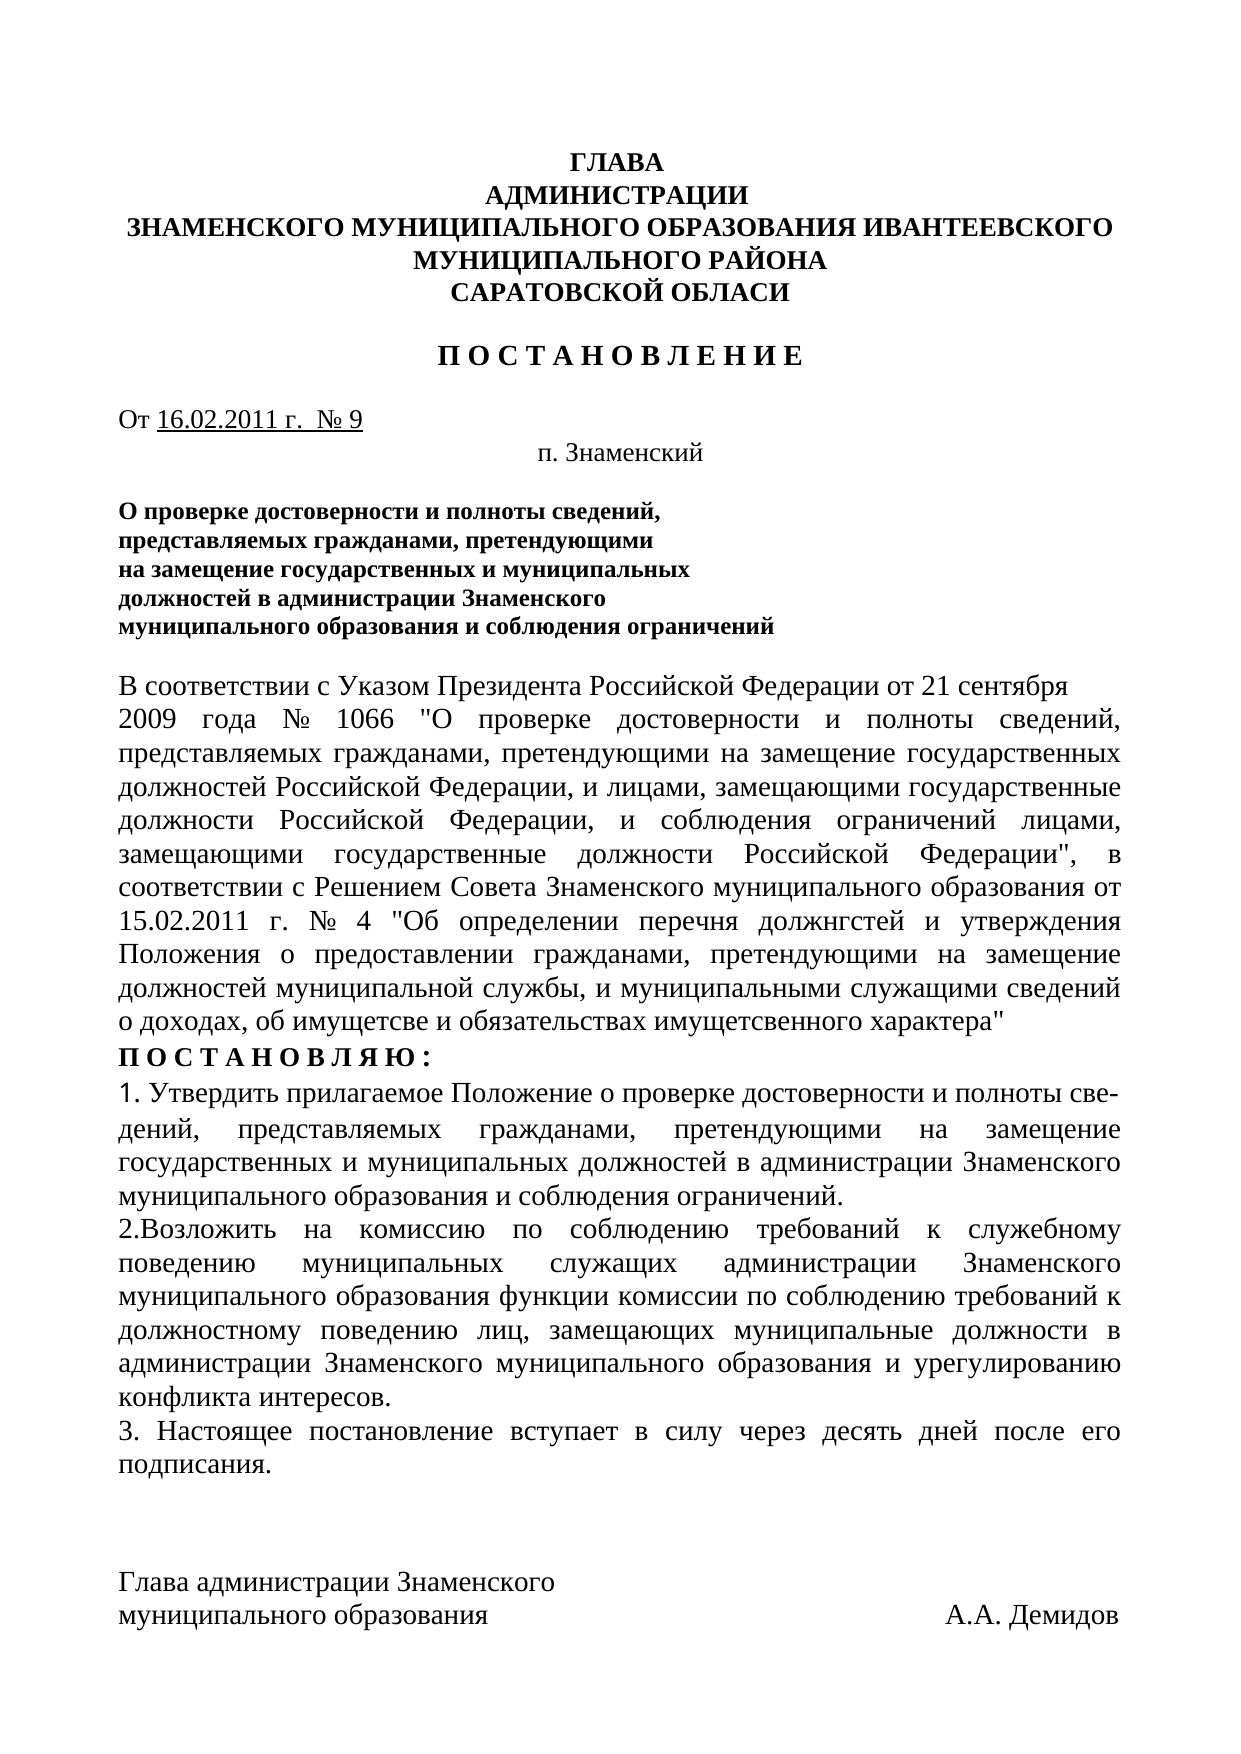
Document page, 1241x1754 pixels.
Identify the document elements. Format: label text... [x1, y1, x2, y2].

text САРАТОВСКОЙ ОБЛАСИ [118, 277, 1122, 308]
text П О С Т А Н О В Л Е Н И Е [118, 338, 1122, 372]
text представляемых гражданами, претендующими [118, 525, 1122, 554]
text От 16.02.2011 г. № 9 [118, 403, 1122, 434]
text муниципального образования и соблюдения ограничений [118, 611, 1122, 640]
text 1. Утвердить прилагаемое Положение о проверке достоверности и полноты све- [118, 1074, 1122, 1111]
text 2.Возложить на комиссию по соблюдению требований к служебному поведению муниципальных служащих администрации Знаменского муниципального образования функции комиссии по соблюдению требований к должностному поведению лиц, замещающих муниципальные должности в администрации Знаменского муниципального образования и урегулированию конфликта интересов. [118, 1211, 1122, 1413]
text В соответствии с Указом Президента Российской Федерации от 21 сентября [118, 668, 1122, 702]
text Глава администрации Знаменского [118, 1564, 1122, 1597]
text муниципального образования А.А. Демидов [118, 1597, 1122, 1631]
text П О С Т А Н О В Л Я Ю : [118, 1037, 1122, 1074]
text О проверке достоверности и полноты сведений, [118, 496, 1122, 525]
text п. Знаменский [118, 436, 1122, 467]
text 3. Настоящее постановление вступает в силу через десять дней после его подписания. [118, 1413, 1122, 1480]
text на замещение государственных и муниципальных [118, 554, 1122, 583]
text дений, представляемых гражданами, претендующими на замещение государственных и муниципальных должностей в администрации Знаменского муниципального образования и соблюдения ограничений. [118, 1111, 1122, 1211]
text ЗНАМЕНСКОГО МУНИЦИПАЛЬНОГО ОБРАЗОВАНИЯ ИВАНТЕЕВСКОГО МУНИЦИПАЛЬНОГО РАЙОНА [118, 211, 1122, 275]
text 2009 года № 1066 "О проверке достоверности и полноты сведений, представляемых гражданами, претендующими на замещение государственных должностей Российской Федерации, и лицами, замещающими государственные должности Российской Федерации, и соблюдения ограничений лицами, замещающими государственные должности Российской Федерации", в соответствии с Решением Совета Знаменского муниципального образования от 15.02.2011 г. № 4 "Об определении перечня должнгстей и утверждения Положения о предоставлении гражданами, претендующими на замещение должностей муниципальной службы, и муниципальными служащими сведений о доходах, об имущетсве и обязательствах имущетсвенного характера" [118, 702, 1122, 1037]
text АДМИНИСТРАЦИИ [118, 179, 1122, 210]
text должностей в администрации Знаменского [118, 583, 1122, 611]
text ГЛАВА [118, 146, 1122, 177]
